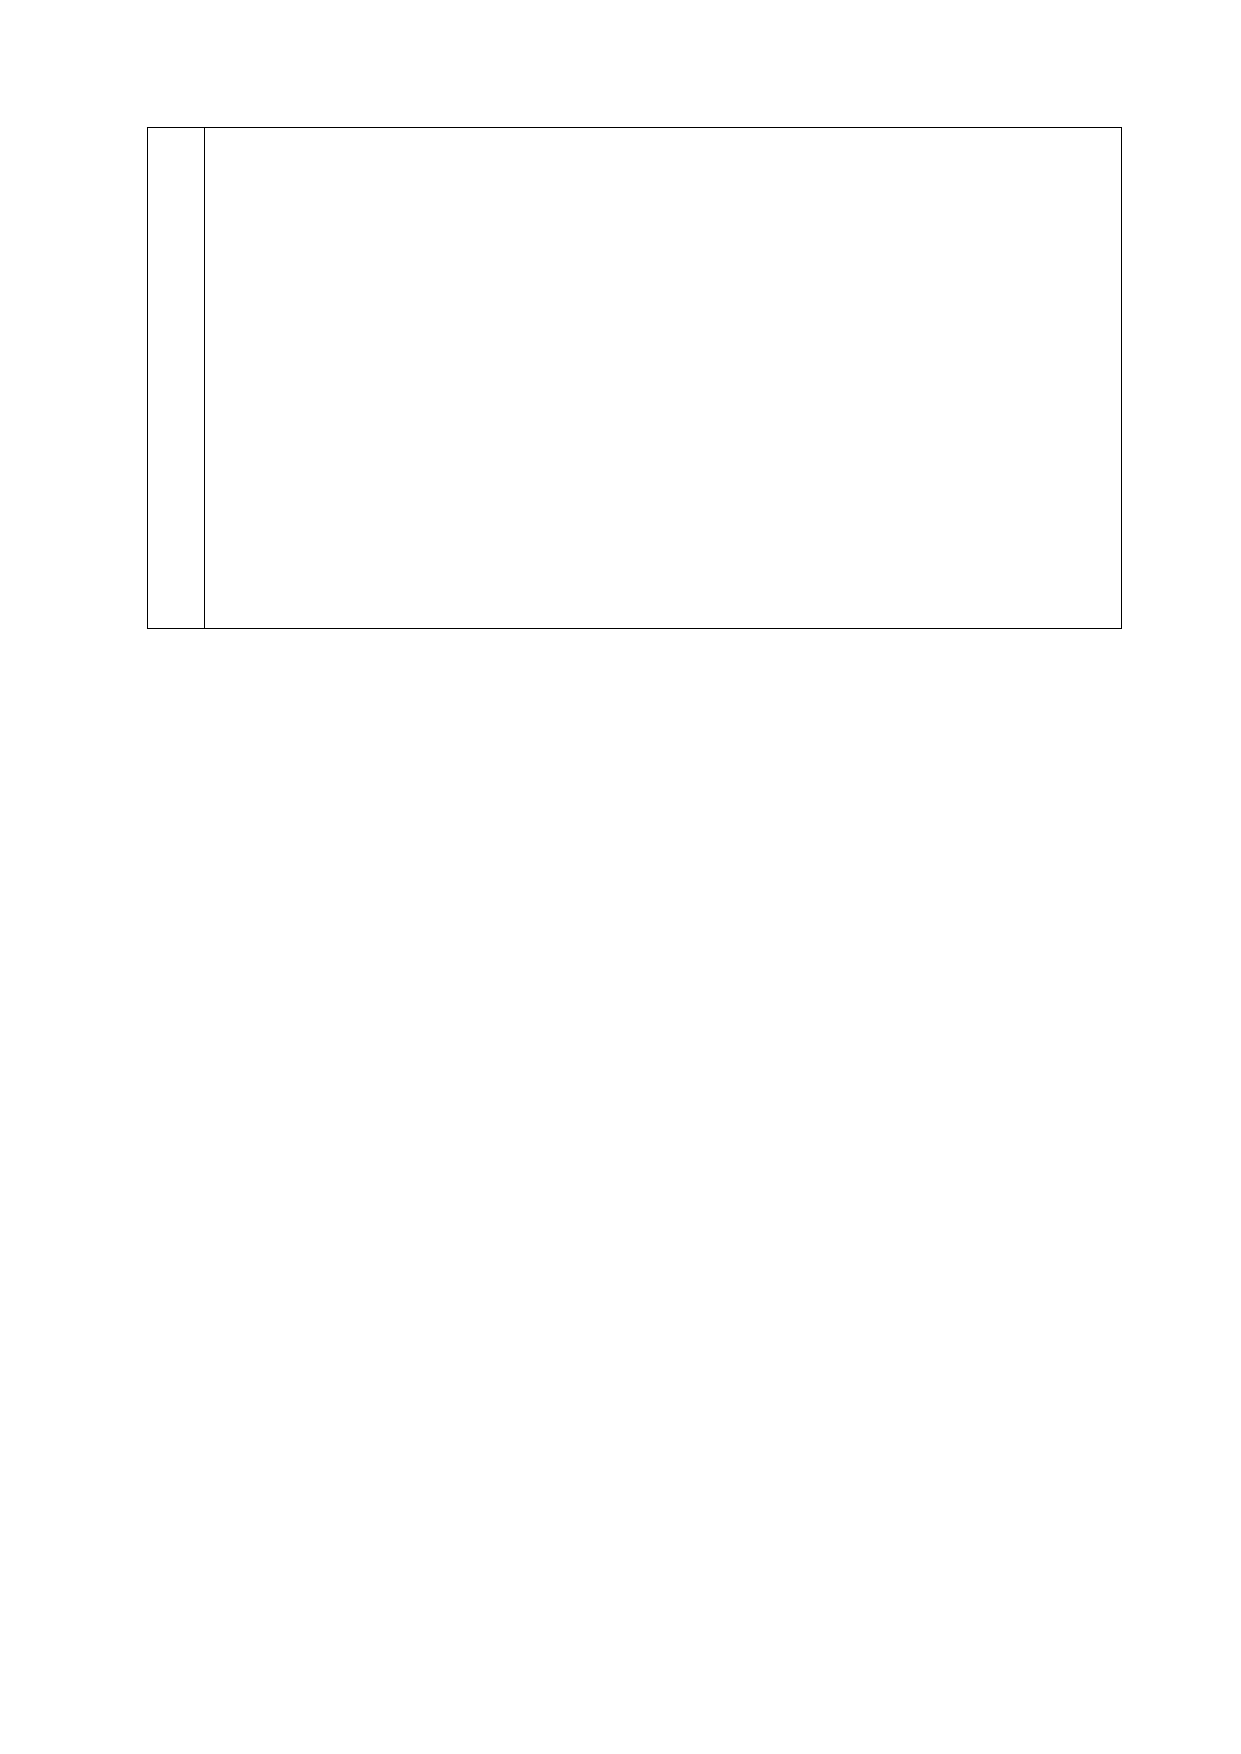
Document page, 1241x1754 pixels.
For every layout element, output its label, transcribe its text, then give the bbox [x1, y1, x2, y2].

table_cell [148, 128, 204, 628]
table_cell (請參選人以能彰顯參選之特殊成就、事蹟為主，並就個人重要成就與績效、獎項與其他等各項擇項以條列方式表述。全文在兩頁以內，佐證資料以附件方式呈現) 範例一： 某君與團隊，參加104年行動學習榮獲優良學校，佐證資料：附上獎項之圖示證明 範例二： 某君參加「110數位學習推動優良教學案例徵選」活動，榮獲新科技組特優，佐證資料：附上獎項之圖示證明 範例三： 某君參與學校資訊教育課程，深受肯定，並獲xx報導，佐證資料：相關報導呈現並予以佐證 [205, 128, 1121, 628]
